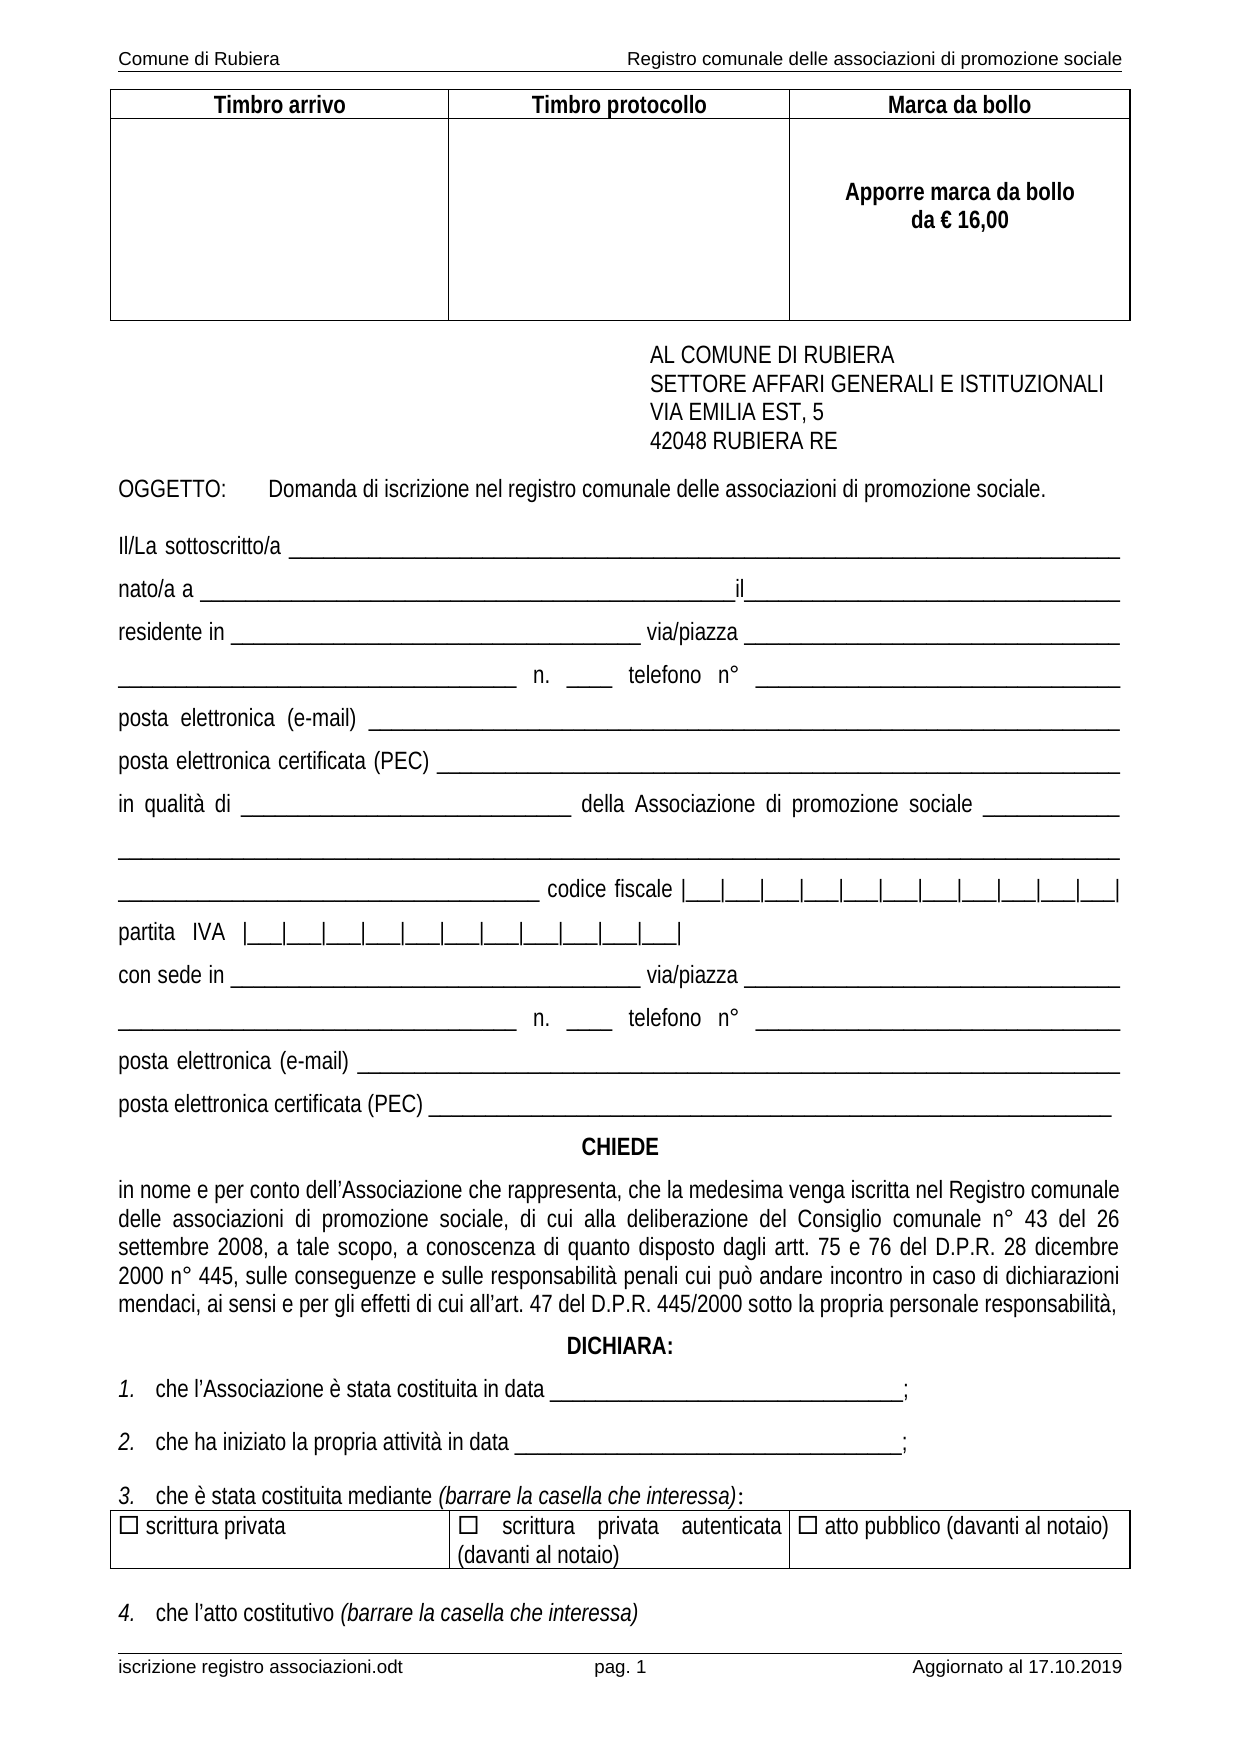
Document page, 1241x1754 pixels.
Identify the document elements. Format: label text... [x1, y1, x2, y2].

subtitle VIA EMILIA EST, 5 [650, 397, 1122, 426]
text OGGETTO: Domanda di iscrizione nel registro comunale delle associazioni di promozione sociale. [118, 474, 1122, 502]
text CHIEDE [118, 1132, 1122, 1161]
text in nome e per conto dell’Associazione che rappresenta, che la medesima venga iscritta nel Registro comunale delle associazioni di promozione sociale, di cui alla deliberazione del Consiglio comunale n° 43 del 26 settembre 2008, a tale scopo, a conoscenza di quanto disposto dagli artt. 75 e 76 del D.P.R. 28 dicembre 2000 n° 445, sulle conseguenze e sulle responsabilità penali cui può andare incontro in caso di dichiarazioni mendaci, ai sensi e per gli effetti di cui all’art. 47 del D.P.R. 445/2000 sotto la propria personale responsabilità, [118, 1175, 1122, 1318]
list che l’Associazione è stata costituita in data _______________________________; [118, 1373, 1122, 1402]
table_cell [111, 119, 448, 320]
text Il/La sottoscritto/a _________________________________________________________________________ nato/a a _______________________________________________il_________________________________ residente in ____________________________________ via/piazza _________________________________ ___________________________________ n. ____ telefono n° ________________________________ posta elettronica (e-mail) __________________________________________________________________ posta elettronica certificata (PEC) ____________________________________________________________ in qualità di _____________________________ della Associazione di promozione sociale ____________ ________________________________________________________________________________________ _____________________________________ codice fiscale |___|___|___|___|___|___|___|___|___|___|___| partita IVA |___|___|___|___|___|___|___|___|___|___|___| _____________________________________ con sede in ____________________________________ via/piazza _________________________________ ___________________________________ n. ____ telefono n° ________________________________ posta elettronica (e-mail) ___________________________________________________________________ posta elettronica certificata (PEC) ____________________________________________________________ [118, 531, 1122, 1118]
list che l’atto costitutivo (barrare la casella che interessa) [118, 1598, 1122, 1627]
list che è stata costituita mediante (barrare la casella che interessa): [118, 1481, 1122, 1510]
table_header  scrittura privata [111, 1511, 449, 1568]
text DICHIARA: [118, 1331, 1122, 1359]
table_header  atto pubblico (davanti al notaio) [790, 1511, 1129, 1568]
subtitle 42048 RUBIERA RE [650, 426, 1122, 455]
table_cell [449, 119, 789, 320]
table_cell Apporre marca da bollo da € 16,00 [790, 119, 1129, 320]
table_header Timbro protocollo [449, 90, 789, 118]
list che ha iniziato la propria attività in data __________________________________; [118, 1427, 1122, 1456]
subtitle SETTORE AFFARI GENERALI E ISTITUZIONALI [650, 369, 1122, 397]
subtitle AL COMUNE DI RUBIERA [650, 340, 1122, 369]
table_header Marca da bollo [790, 90, 1129, 118]
table_header  scrittura privata autenticata (davanti al notaio) [450, 1511, 789, 1568]
table_header Timbro arrivo [111, 90, 448, 118]
